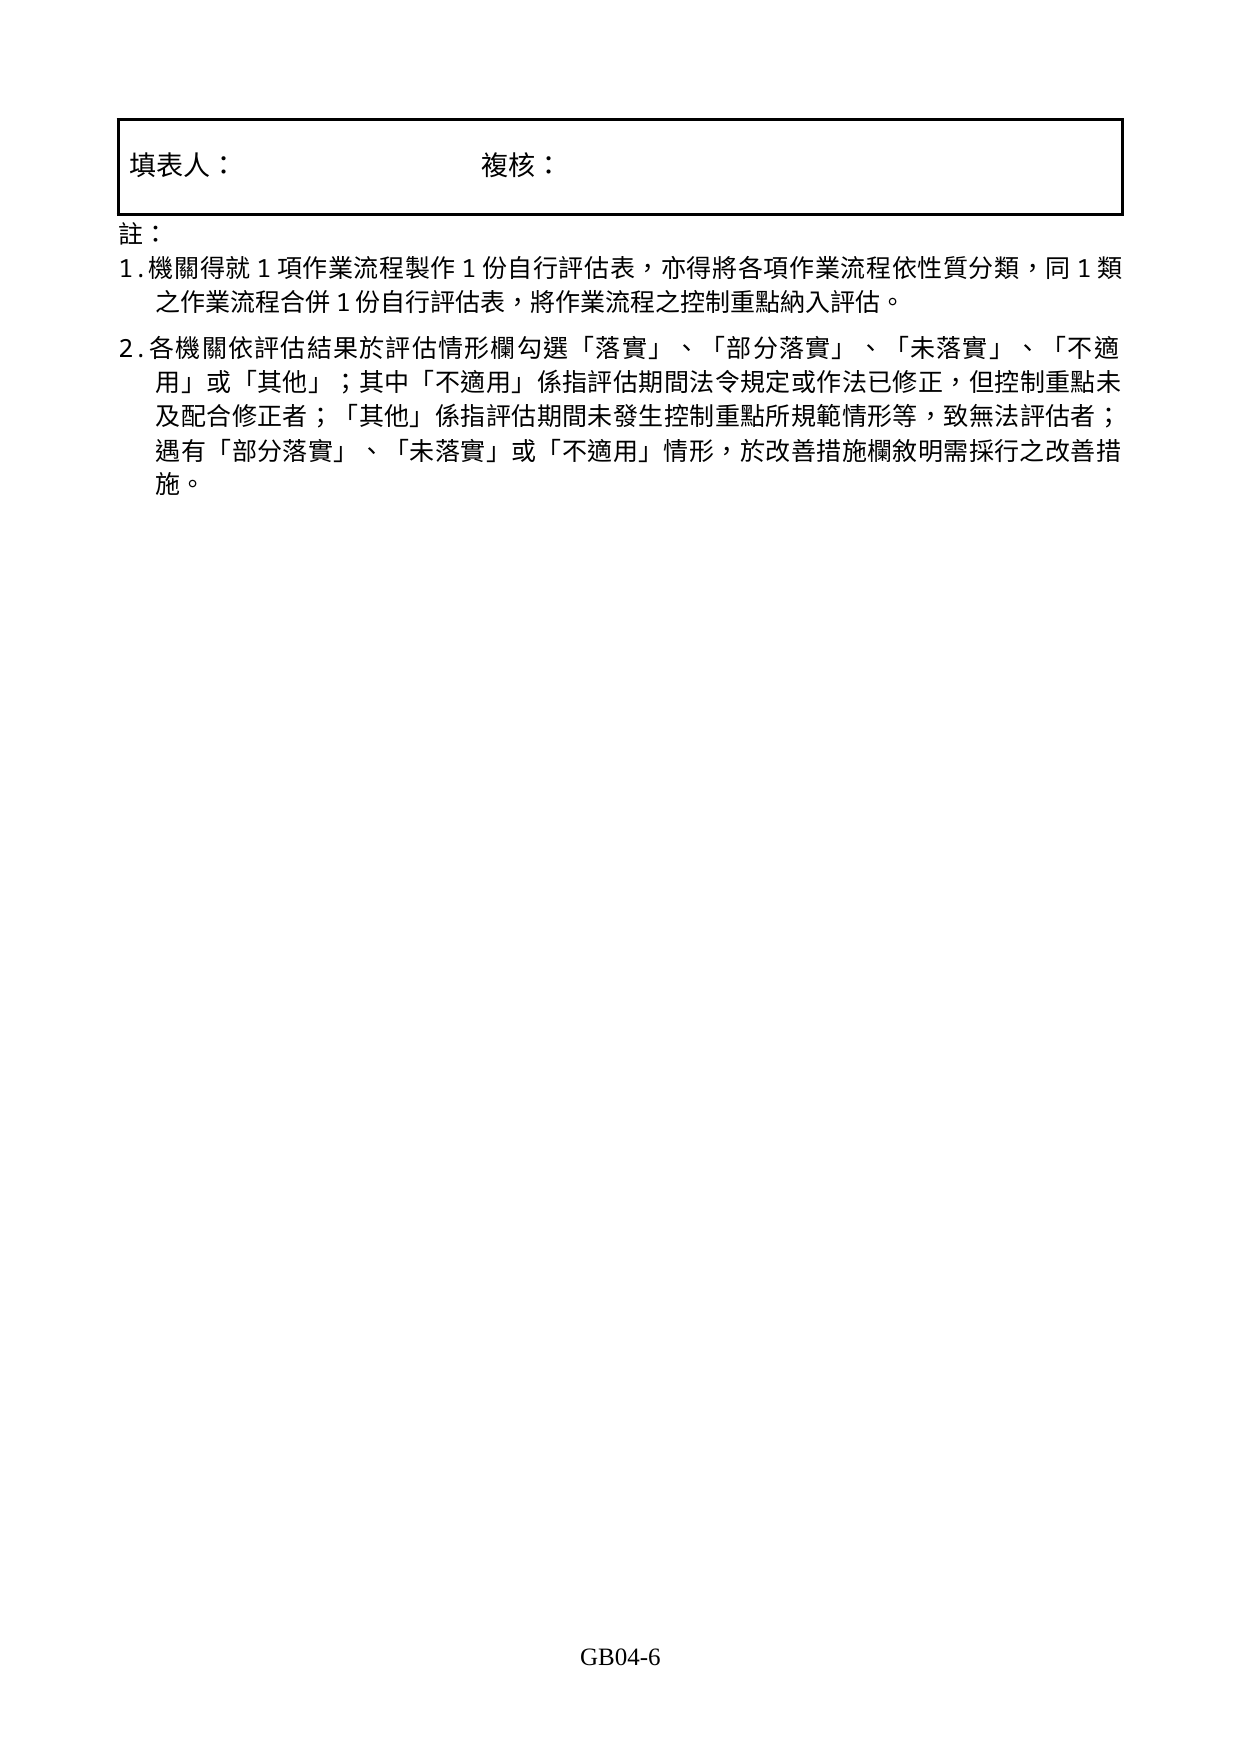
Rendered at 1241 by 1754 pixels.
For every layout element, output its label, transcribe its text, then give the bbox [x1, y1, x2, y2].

table_cell 填表人： 複核： [120, 121, 1121, 213]
text 1.機關得就1項作業流程製作1份自行評估表，亦得將各項作業流程依性質分類，同1類之作業流程合併1份自行評估表，將作業流程之控制重點納入評估。 [118, 250, 1122, 318]
text 2.各機關依評估結果於評估情形欄勾選「落實」、「部分落實」、「未落實」、「不適用」或「其他」；其中「不適用」係指評估期間法令規定或作法已修正，但控制重點未及配合修正者；「其他」係指評估期間未發生控制重點所規範情形等，致無法評估者；遇有「部分落實」、「未落實」或「不適用」情形，於改善措施欄敘明需採行之改善措施。 [118, 331, 1122, 501]
text 註： [118, 216, 1122, 250]
